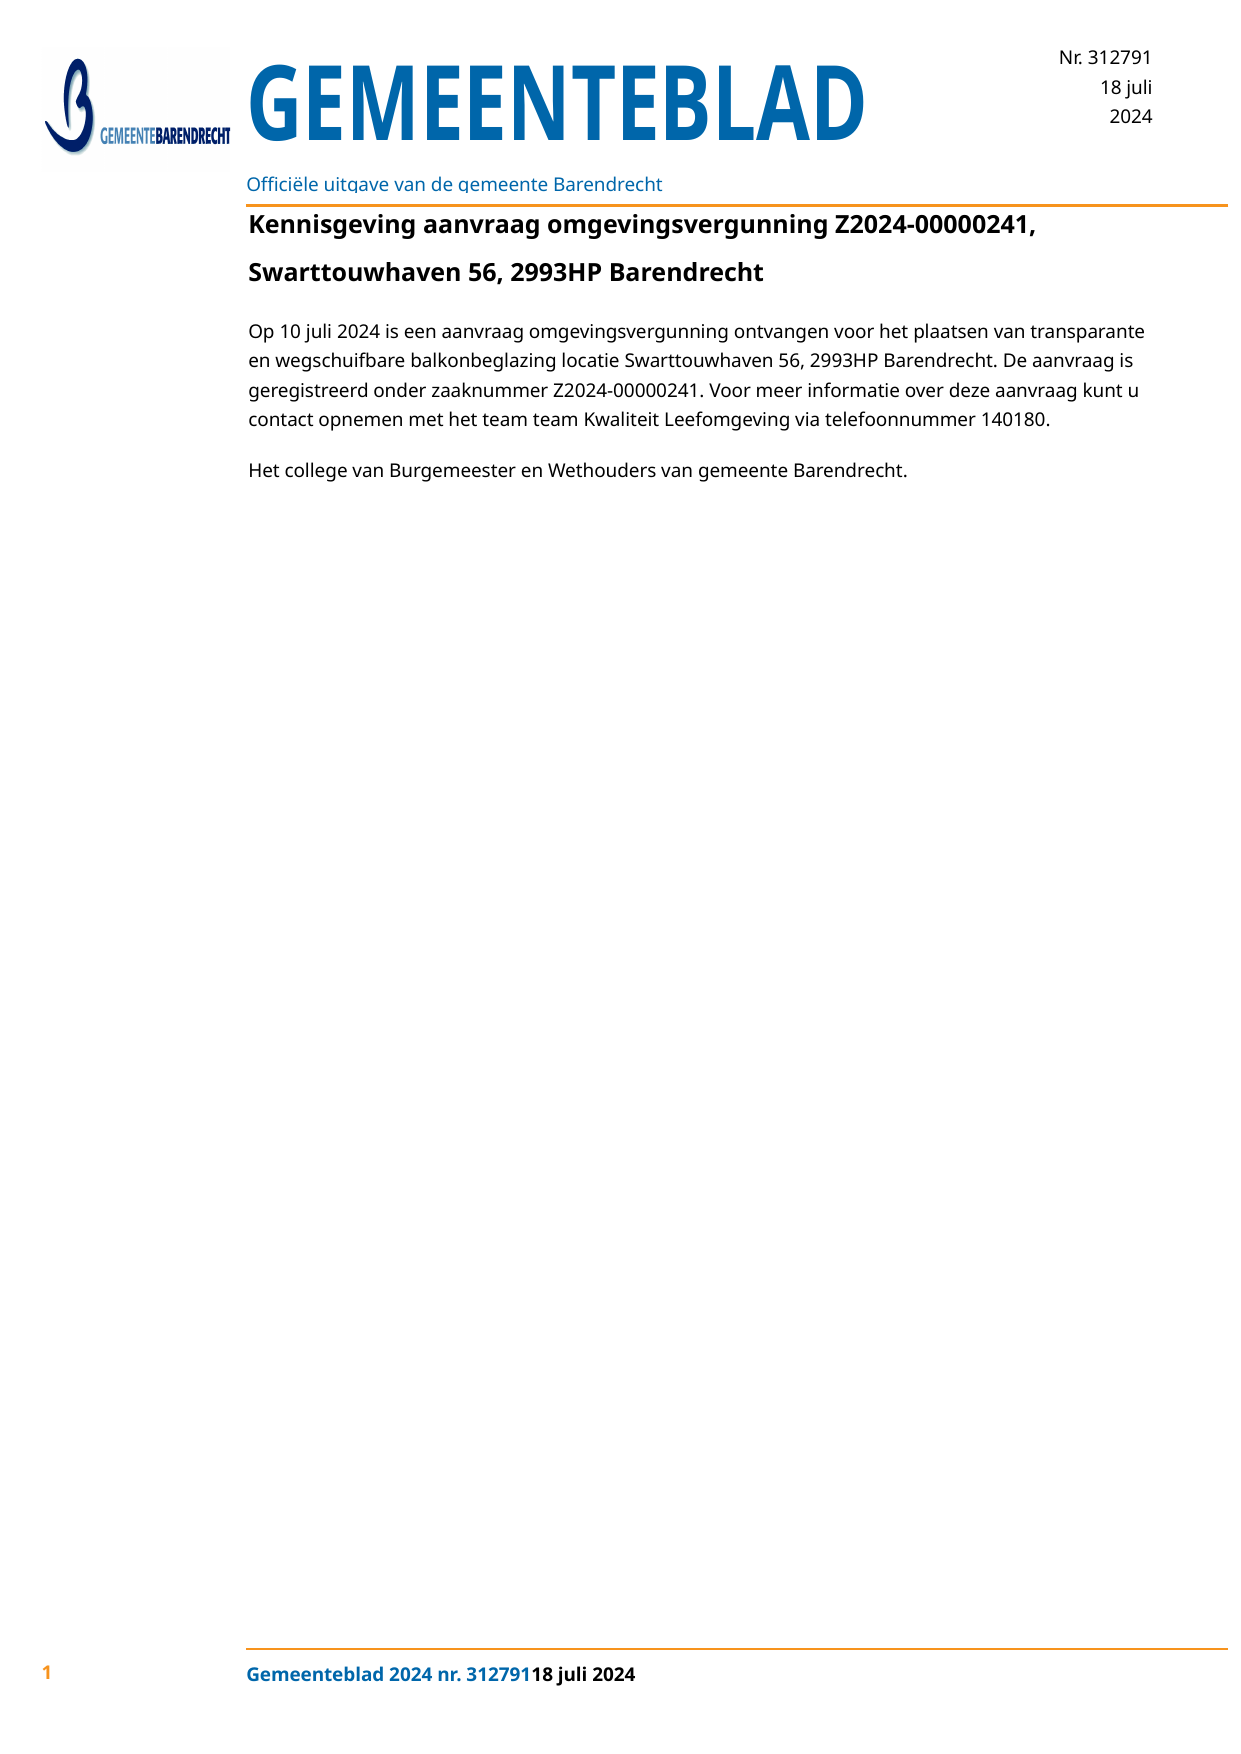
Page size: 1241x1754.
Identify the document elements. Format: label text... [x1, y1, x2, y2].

text Kennisgeving aanvraag omgevingsvergunning Z2024-00000241, Swarttouwhaven 56, 2993HP Barendrecht [248, 207, 1152, 288]
text Op 10 juli 2024 is een aanvraag omgevingsvergunning ontvangen voor het plaatsen van transparante en wegschuifbare balkonbeglazing locatie Swarttouwhaven 56, 2993HP Barendrecht. De aanvraag is geregistreerd onder zaaknummer Z2024-00000241. Voor meer informatie over deze aanvraag kunt u contact opnemen met het team team Kwaliteit Leefomgeving via telefoonnummer 140180. [248, 318, 1152, 432]
text Het college van Burgemeester en Wethouders van gemeente Barendrecht. [248, 457, 1152, 483]
picture [41, 47, 231, 172]
